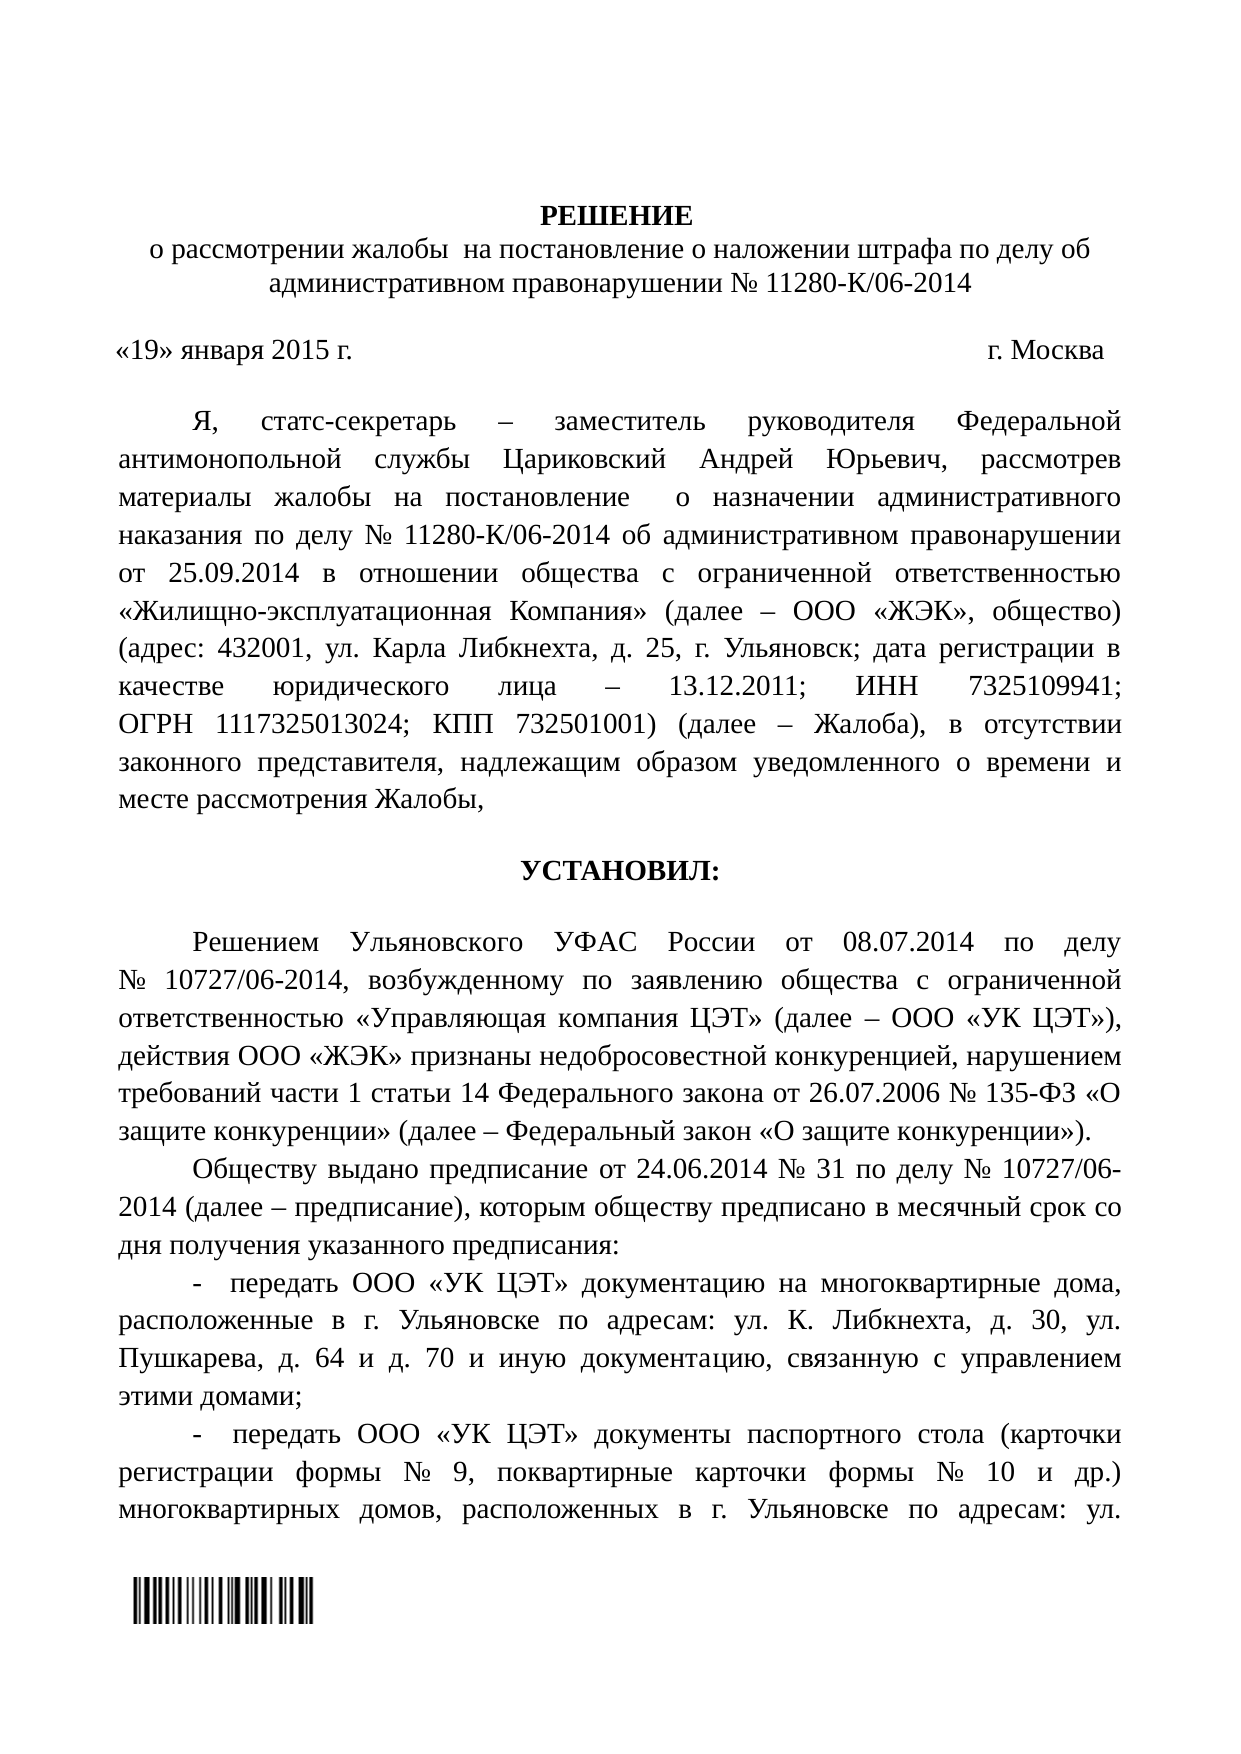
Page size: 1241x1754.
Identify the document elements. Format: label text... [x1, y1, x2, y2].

text Я, статс-секретарь – заместитель руководителя Федеральной антимонопольной службы Цариковский Андрей Юрьевич, рассмотрев материалы жалобы на постановление о назначении административного наказания по делу № 11280-К/06-2014 об административном правонарушении от 25.09.2014 в отношении общества с ограниченной ответственностью «Жилищно-эксплуатационная Компания» (далее – ООО «ЖЭК», общество) (адрес: 432001, ул. Карла Либкнехта, д. 25, г. Ульяновск; дата регистрации в качестве юридического лица – 13.12.2011; ИНН 7325109941; ОГРН 1117325013024; КПП 732501001) (далее – Жалоба), в отсутствии законного представителя, надлежащим образом уведомленного о времени и месте рассмотрения Жалобы, [118, 399, 1122, 815]
text УСТАНОВИЛ: [118, 853, 1122, 887]
text Обществу выдано предписание от 24.06.2014 № 31 по делу № 10727/06-2014 (далее – предписание), которым обществу предписано в месячный срок со дня получения указанного предписания: [118, 1147, 1122, 1260]
picture [118, 1577, 331, 1624]
text - передать ООО «УК ЦЭТ» документацию на многоквартирные дома, расположенные в г. Ульяновске по адресам: ул. К. Либкнехта, д. 30, ул. Пушкарева, д. 64 и д. 70 и иную документа­цию, связанную с управлением этими домами; [118, 1260, 1122, 1412]
text «19» января 2015 г. г. Москва [115, 332, 1122, 366]
text - передать ООО «УК ЦЭТ» документы паспортного стола (карточки регистрации формы № 9, поквартирные карточки формы № 10 и др.) многоквартирных домов, расположенных в г. Ульяновске по адресам: ул. [118, 1412, 1122, 1525]
subtitle РЕШЕНИЕ [118, 194, 1122, 232]
text о рассмотрении жалобы на постановление о наложении штрафа по делу об административном правонарушении № 11280-К/06-2014 [118, 232, 1122, 299]
text Решением Ульяновского УФАС России от 08.07.2014 по делу № 10727/06-2014, возбуж­денному по заявлению общества с ограниченной ответственностью «Управляющая компания ЦЭТ» (далее – ООО «УК ЦЭТ»), действия ООО «ЖЭК» признаны недобросовестной кон­куренцией, нарушением требований части 1 статьи 14 Федерального закона от 26.07.2006 № 135-ФЗ «О защите конкуренции» (далее – Федеральный закон «О защите конкуренции»). [118, 920, 1122, 1147]
